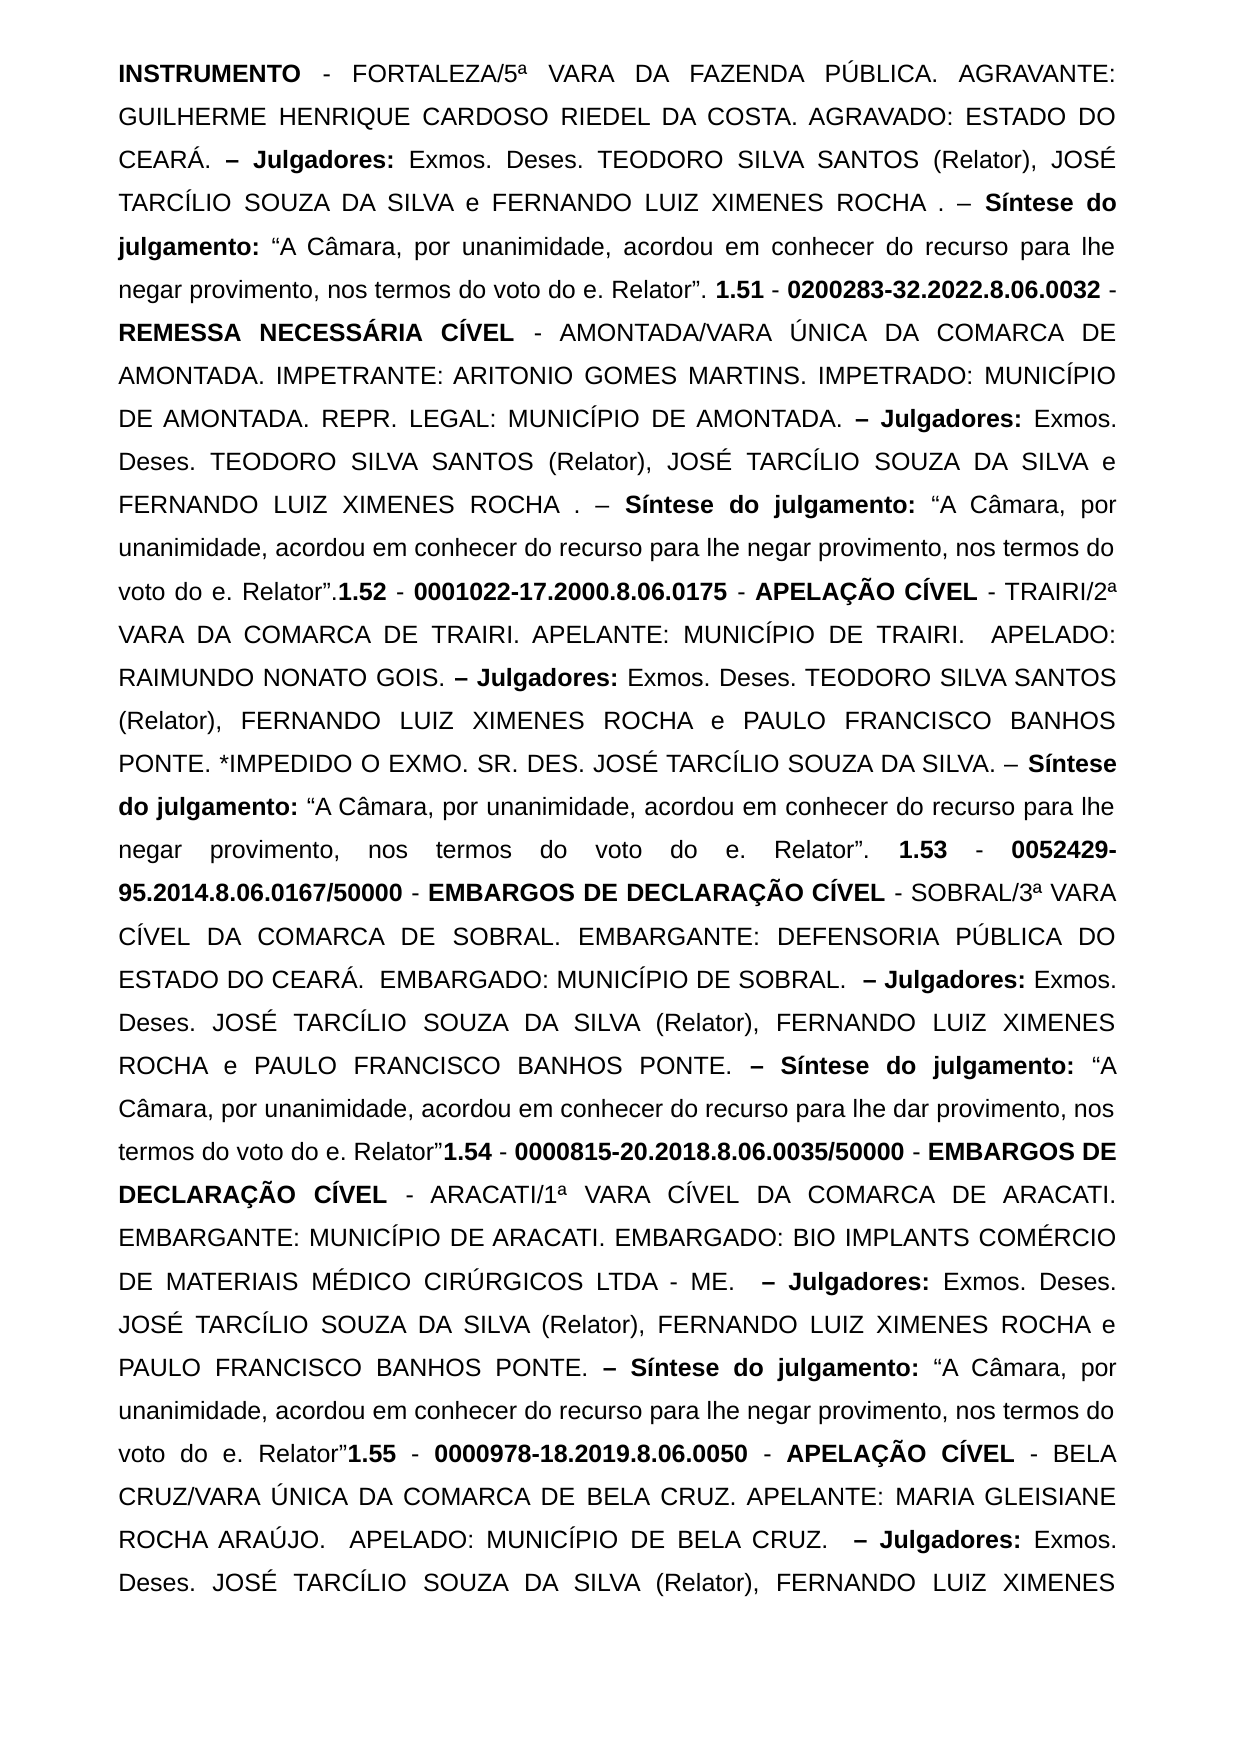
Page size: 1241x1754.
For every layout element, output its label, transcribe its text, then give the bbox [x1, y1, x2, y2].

text INSTRUMENTO - FORTALEZA/5ª VARA DA FAZENDA PÚBLICA. AGRAVANTE: GUILHERME HENRIQUE CARDOSO RIEDEL DA COSTA. AGRAVADO: ESTADO DO CEARÁ. – Julgadores: Exmos. Deses. TEODORO SILVA SANTOS (Relator), JOSÉ TARCÍLIO SOUZA DA SILVA e FERNANDO LUIZ XIMENES ROCHA . – Síntese do julgamento: “A Câmara, por unanimidade, acordou em conhecer do recurso para lhe negar provimento, nos termos do voto do e. Relator”. 1.51 - 0200283-32.2022.8.06.0032 - REMESSA NECESSÁRIA CÍVEL - AMONTADA/VARA ÚNICA DA COMARCA DE AMONTADA. IMPETRANTE: ARITONIO GOMES MARTINS. IMPETRADO: MUNICÍPIO DE AMONTADA. REPR. LEGAL: MUNICÍPIO DE AMONTADA. – Julgadores: Exmos. Deses. TEODORO SILVA SANTOS (Relator), JOSÉ TARCÍLIO SOUZA DA SILVA e FERNANDO LUIZ XIMENES ROCHA . – Síntese do julgamento: “A Câmara, por unanimidade, acordou em conhecer do recurso para lhe negar provimento, nos termos do voto do e. Relator”.1.52 - 0001022-17.2000.8.06.0175 - APELAÇÃO CÍVEL - TRAIRI/2ª VARA DA COMARCA DE TRAIRI. APELANTE: MUNICÍPIO DE TRAIRI. APELADO: RAIMUNDO NONATO GOIS. – Julgadores: Exmos. Deses. TEODORO SILVA SANTOS (Relator), FERNANDO LUIZ XIMENES ROCHA e PAULO FRANCISCO BANHOS PONTE. *IMPEDIDO O EXMO. SR. DES. JOSÉ TARCÍLIO SOUZA DA SILVA. – Síntese do julgamento: “A Câmara, por unanimidade, acordou em conhecer do recurso para lhe negar provimento, nos termos do voto do e. Relator”. 1.53 - 0052429-95.2014.8.06.0167/50000 - EMBARGOS DE DECLARAÇÃO CÍVEL - SOBRAL/3ª VARA CÍVEL DA COMARCA DE SOBRAL. EMBARGANTE: DEFENSORIA PÚBLICA DO ESTADO DO CEARÁ. EMBARGADO: MUNICÍPIO DE SOBRAL. – Julgadores: Exmos. Deses. JOSÉ TARCÍLIO SOUZA DA SILVA (Relator), FERNANDO LUIZ XIMENES ROCHA e PAULO FRANCISCO BANHOS PONTE. – Síntese do julgamento: “A Câmara, por unanimidade, acordou em conhecer do recurso para lhe dar provimento, nos termos do voto do e. Relator”1.54 - 0000815-20.2018.8.06.0035/50000 - EMBARGOS DE DECLARAÇÃO CÍVEL - ARACATI/1ª VARA CÍVEL DA COMARCA DE ARACATI. EMBARGANTE: MUNICÍPIO DE ARACATI. EMBARGADO: BIO IMPLANTS COMÉRCIO DE MATERIAIS MÉDICO CIRÚRGICOS LTDA - ME. – Julgadores: Exmos. Deses. JOSÉ TARCÍLIO SOUZA DA SILVA (Relator), FERNANDO LUIZ XIMENES ROCHA e PAULO FRANCISCO BANHOS PONTE. – Síntese do julgamento: “A Câmara, por unanimidade, acordou em conhecer do recurso para lhe negar provimento, nos termos do voto do e. Relator”1.55 - 0000978-18.2019.8.06.0050 - APELAÇÃO CÍVEL - BELA CRUZ/VARA ÚNICA DA COMARCA DE BELA CRUZ. APELANTE: MARIA GLEISIANE ROCHA ARAÚJO. APELADO: MUNICÍPIO DE BELA CRUZ. – Julgadores: Exmos. Deses. JOSÉ TARCÍLIO SOUZA DA SILVA (Relator), FERNANDO LUIZ XIMENES [118, 59, 1117, 1597]
